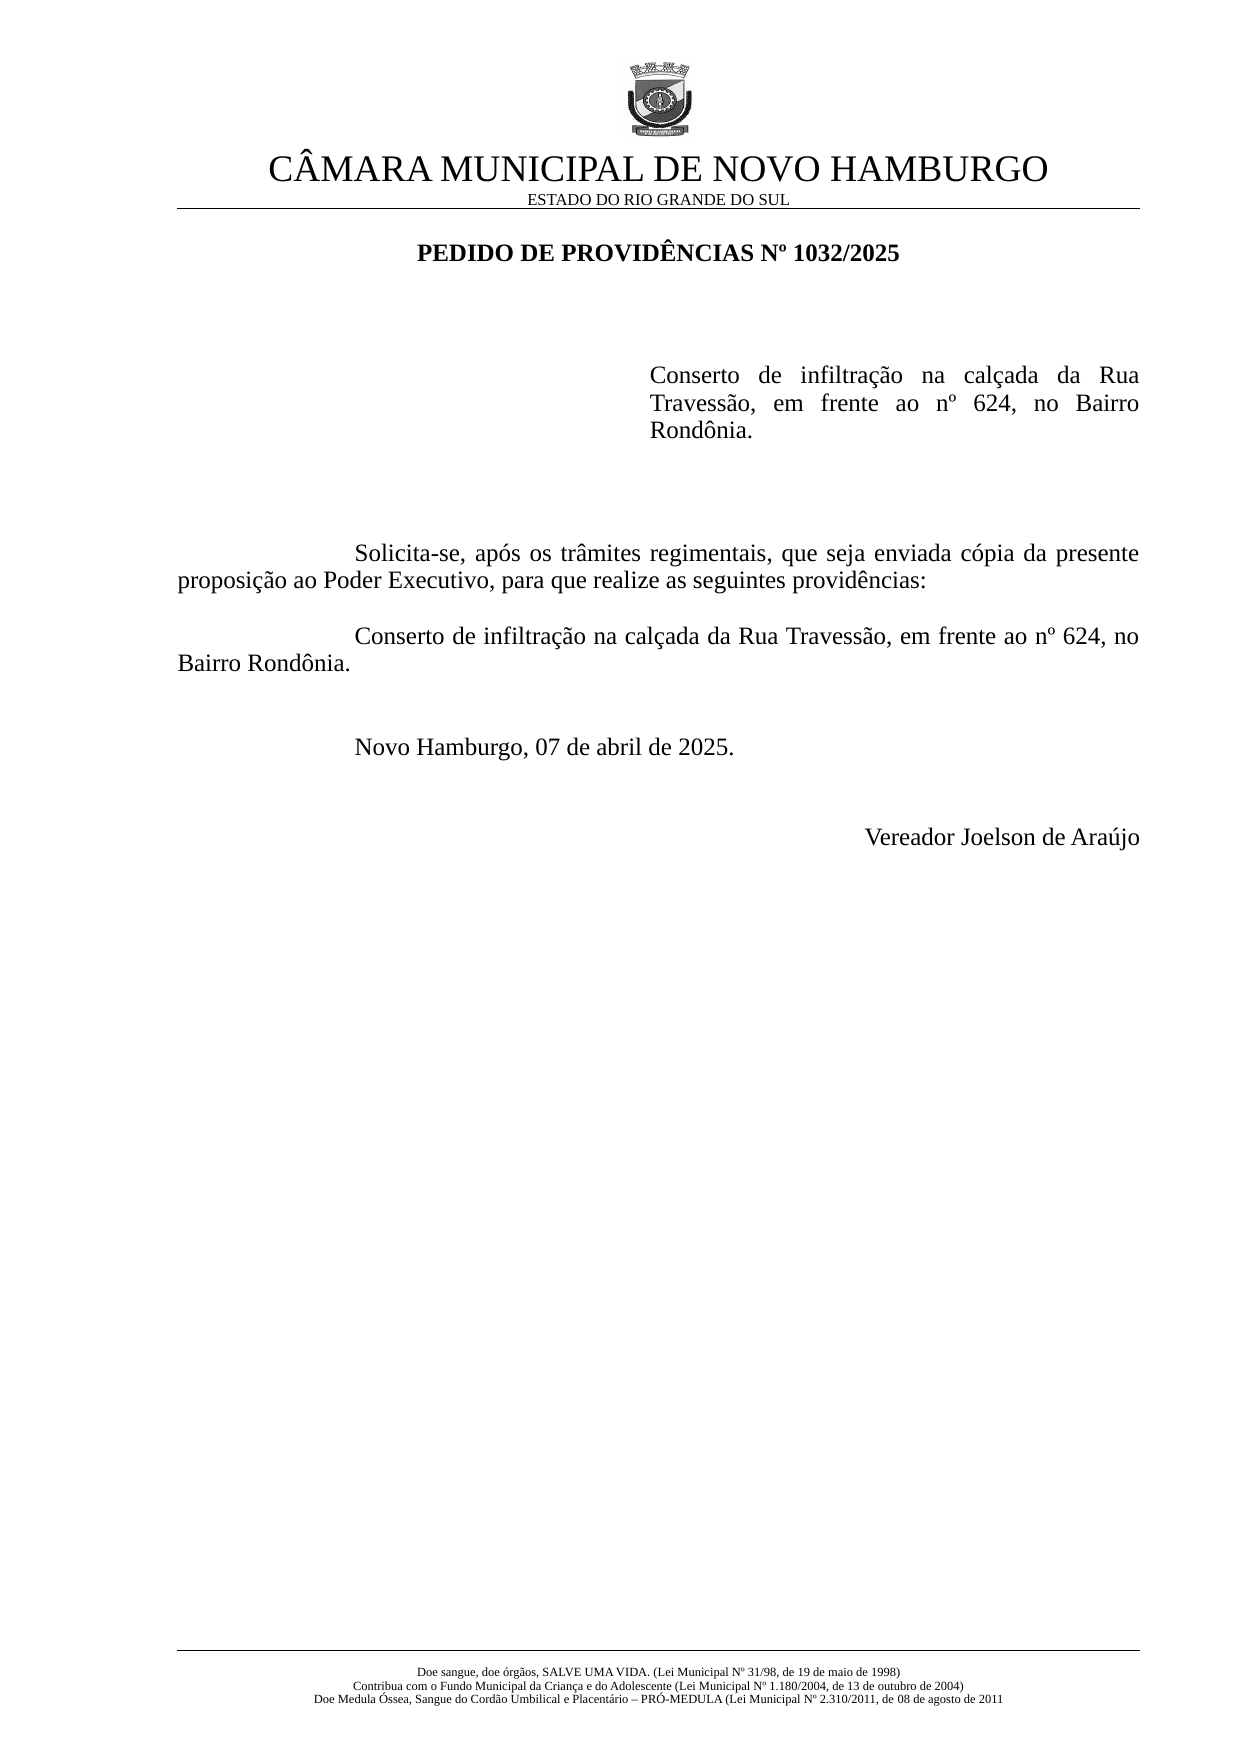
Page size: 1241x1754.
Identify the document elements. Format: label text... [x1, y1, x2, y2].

text PEDIDO DE PROVIDÊNCIAS Nº 1032/2025 [177, 239, 1140, 267]
text Conserto de infiltração na calçada da Rua Travessão, em frente ao nº 624, no Bairro Rondônia. [649, 361, 1140, 444]
text Novo Hamburgo, 07 de abril de 2025. [177, 733, 1140, 760]
text Solicita-se, após os trâmites regimentais, que seja enviada cópia da presente proposição ao Poder Executivo, para que realize as seguintes providências: [177, 539, 1140, 594]
text Vereador Joelson de Araújo [177, 823, 1140, 851]
text Conserto de infiltração na calçada da Rua Travessão, em frente ao nº 624, no Bairro Rondônia. [177, 622, 1140, 677]
